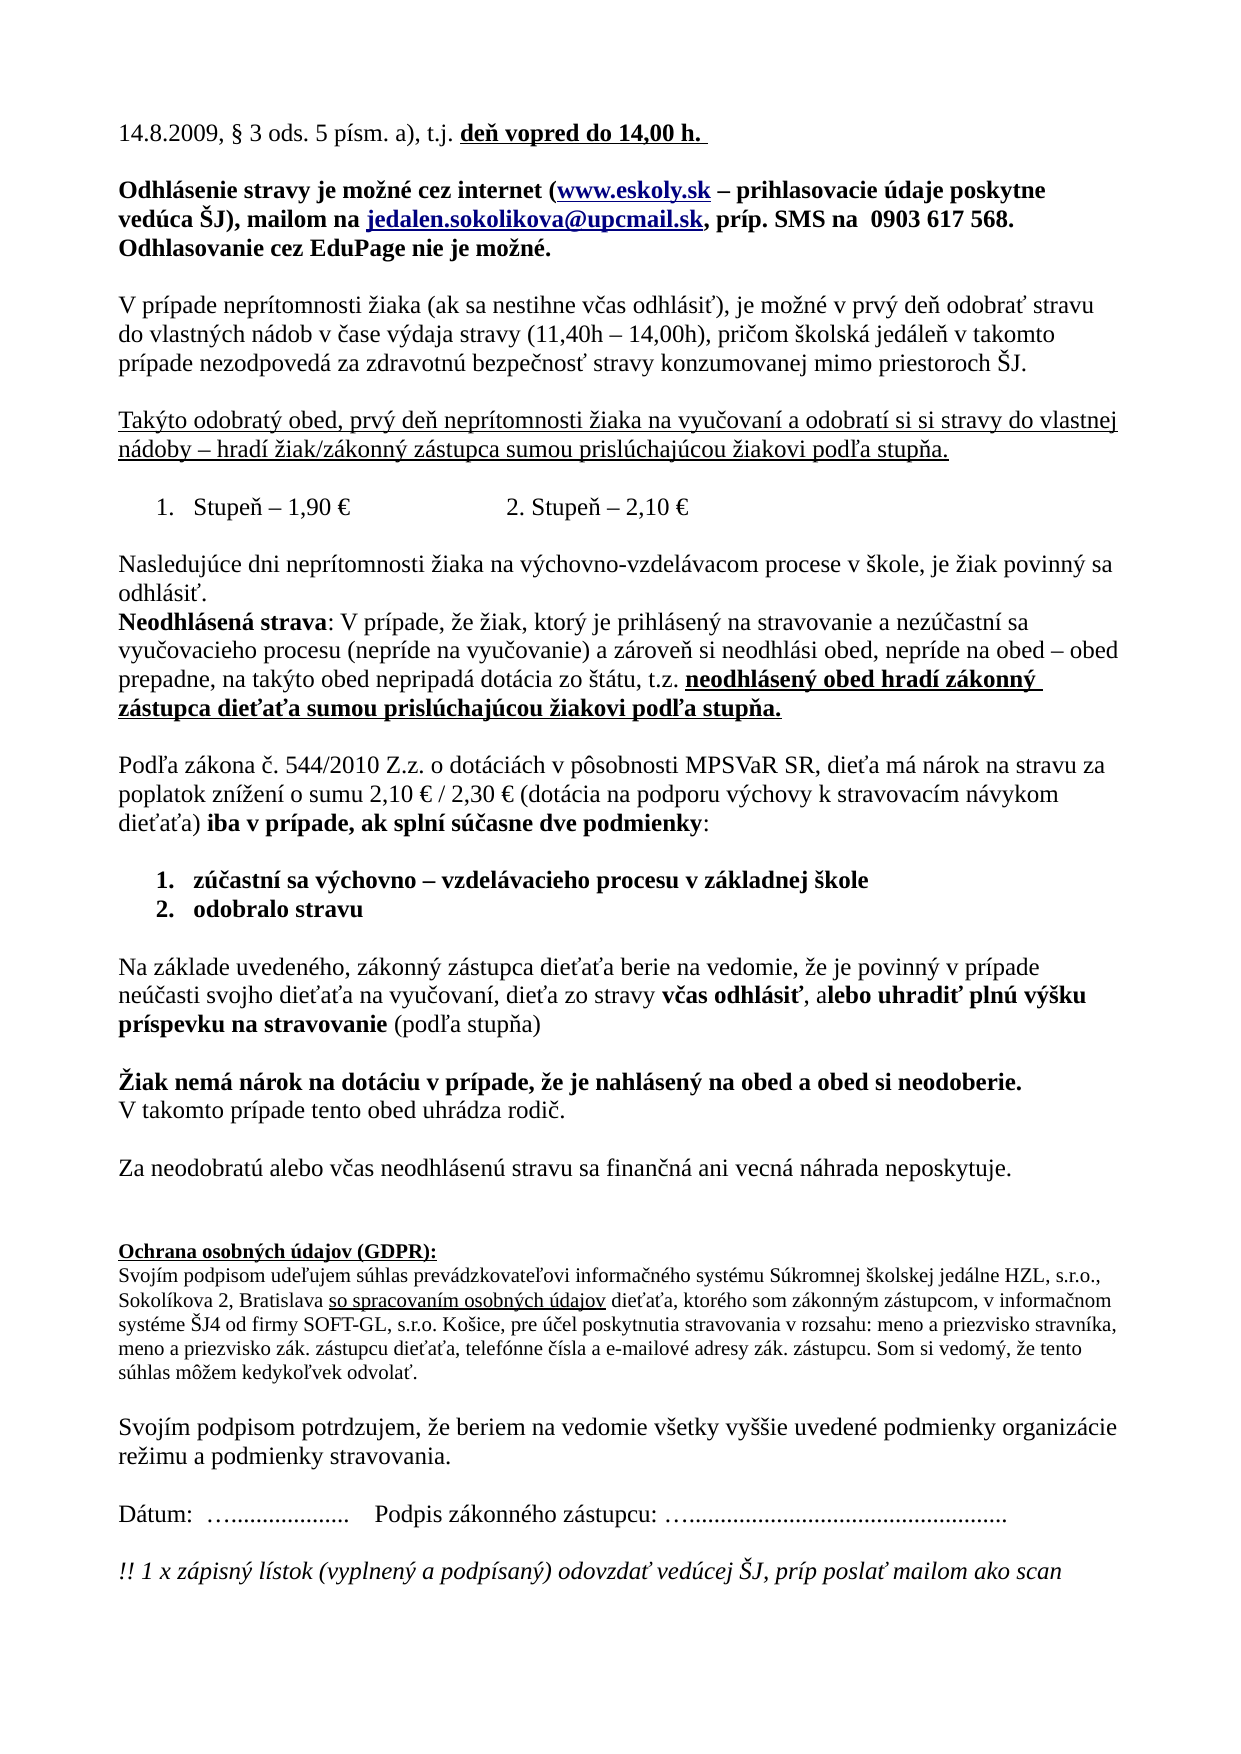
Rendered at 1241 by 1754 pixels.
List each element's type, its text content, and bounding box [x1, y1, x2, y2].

text Podľa zákona č. 544/2010 Z.z. o dotáciách v pôsobnosti MPSVaR SR, dieťa má nárok na stravu za poplatok znížení o sumu 2,10 € / 2,30 € (dotácia na podporu výchovy k stravovacím návykom dieťaťa) iba v prípade, ak splní súčasne dve podmienky: [118, 751, 1122, 837]
text Neodhlásená strava: V prípade, že žiak, ktorý je prihlásený na stravovanie a nezúčastní sa vyučovacieho procesu (nepríde na vyučovanie) a zároveň si neodhlási obed, nepríde na obed – obed prepadne, na takýto obed nepripadá dotácia zo štátu, t.z. neodhlásený obed hradí zákonný zástupca dieťaťa sumou prislúchajúcou žiakovi podľa stupňa. [118, 607, 1122, 722]
list odobralo stravu [156, 894, 1122, 923]
text Dátum: …................... Podpis zákonného zástupcu: …................................................... [118, 1499, 1122, 1527]
text Svojím podpisom udeľujem súhlas prevádzkovateľovi informačného systému Súkromnej školskej jedálne HZL, s.r.o., Sokolíkova 2, Bratislava so spracovaním osobných údajov dieťaťa, ktorého som zákonným zástupcom, v informačnom systéme ŠJ4 od firmy SOFT-GL, s.r.o. Košice, pre účel poskytnutia stravovania v rozsahu: meno a priezvisko stravníka, meno a priezvisko zák. zástupcu dieťaťa, telefónne čísla a e-mailové adresy zák. zástupcu. Som si vedomý, že tento súhlas môžem kedykoľvek odvolať. [118, 1263, 1122, 1384]
list Stupeň – 1,90 € 2. Stupeň – 2,10 € [156, 492, 1122, 521]
text Za neodobratú alebo včas neodhlásenú stravu sa finančná ani vecná náhrada neposkytuje. [118, 1153, 1122, 1182]
text !! 1 x zápisný lístok (vyplnený a podpísaný) odovzdať vedúcej ŠJ, príp poslať mailom ako scan [118, 1556, 1122, 1585]
text 14.8.2009, § 3 ods. 5 písm. a), t.j. deň vopred do 14,00 h. [118, 118, 1122, 147]
text Nasledujúce dni neprítomnosti žiaka na výchovno-vzdelávacom procese v škole, je žiak povinný sa odhlásiť. [118, 549, 1122, 607]
text Ochrana osobných údajov (GDPR): [118, 1239, 1122, 1263]
text Odhlásenie stravy je možné cez internet (www.eskoly.sk – prihlasovacie údaje poskytne vedúca ŠJ), mailom na jedalen.sokolikova@upcmail.sk, príp. SMS na 0903 617 568. Odhlasovanie cez EduPage nie je možné. [118, 176, 1122, 262]
text Žiak nemá nárok na dotáciu v prípade, že je nahlásený na obed a obed si neodoberie. V takomto prípade tento obed uhrádza rodič. [118, 1067, 1122, 1124]
text V prípade neprítomnosti žiaka (ak sa nestihne včas odhlásiť), je možné v prvý deň odobrať stravu do vlastných nádob v čase výdaja stravy (11,40h – 14,00h), pričom školská jedáleň v takomto prípade nezodpovedá za zdravotnú bezpečnosť stravy konzumovanej mimo priestoroch ŠJ. [118, 291, 1122, 377]
list zúčastní sa výchovno – vzdelávacieho procesu v základnej škole [156, 866, 1122, 894]
text Na základe uvedeného, zákonný zástupca dieťaťa berie na vedomie, že je povinný v prípade neúčasti svojho dieťaťa na vyučovaní, dieťa zo stravy včas odhlásiť, alebo uhradiť plnú výšku príspevku na stravovanie (podľa stupňa) [118, 952, 1122, 1038]
text Svojím podpisom potrdzujem, že beriem na vedomie všetky vyššie uvedené podmienky organizácie režimu a podmienky stravovania. [118, 1412, 1122, 1470]
text Takýto odobratý obed, prvý deň neprítomnosti žiaka na vyučovaní a odobratí si si stravy do vlastnej nádoby – hradí žiak/zákonný zástupca sumou prislúchajúcou žiakovi podľa stupňa. [118, 406, 1122, 463]
